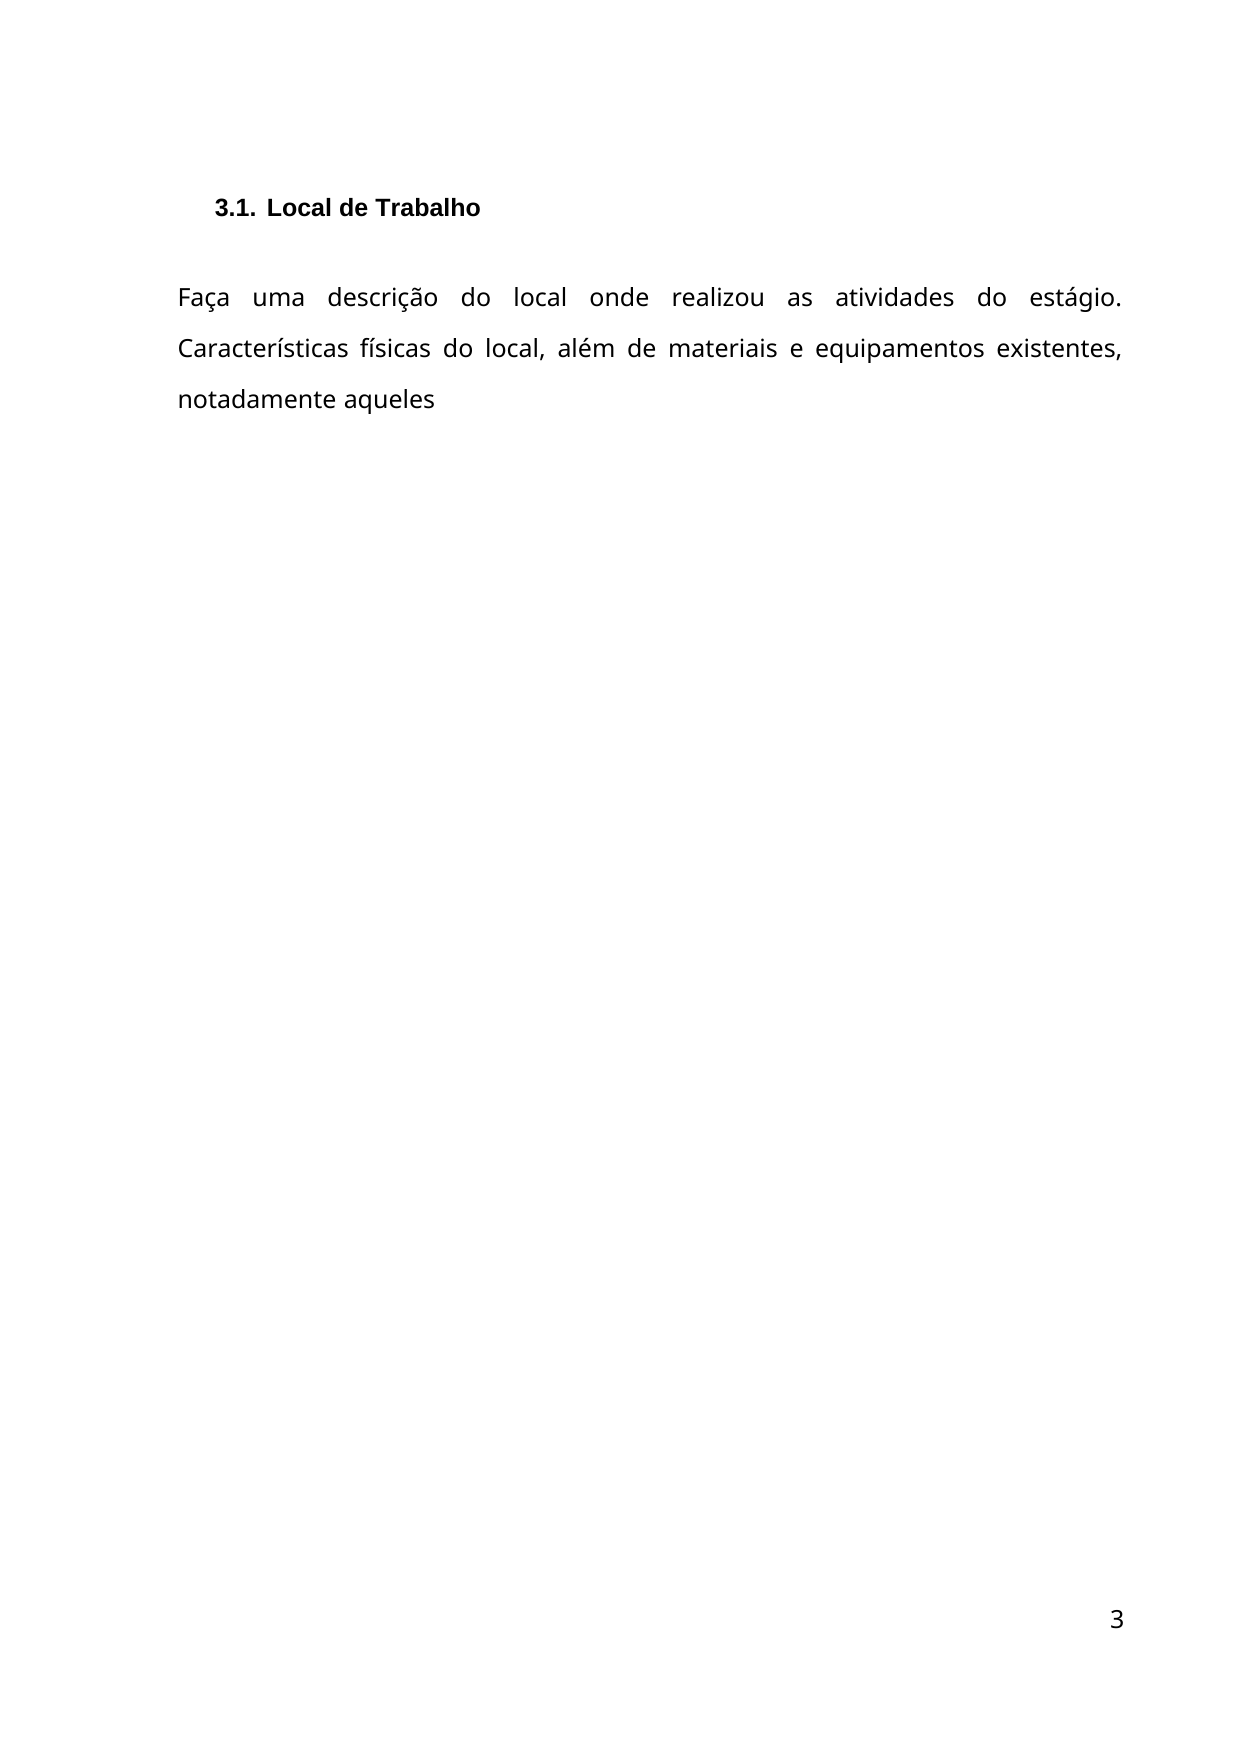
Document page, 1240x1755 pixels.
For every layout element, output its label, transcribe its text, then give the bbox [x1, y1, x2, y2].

text Faça uma descrição do local onde realizou as atividades do estágio. Características físicas do local, além de materiais e equipamentos existentes, notadamente aqueles [177, 279, 1123, 416]
list Local de Trabalho [214, 193, 1133, 222]
